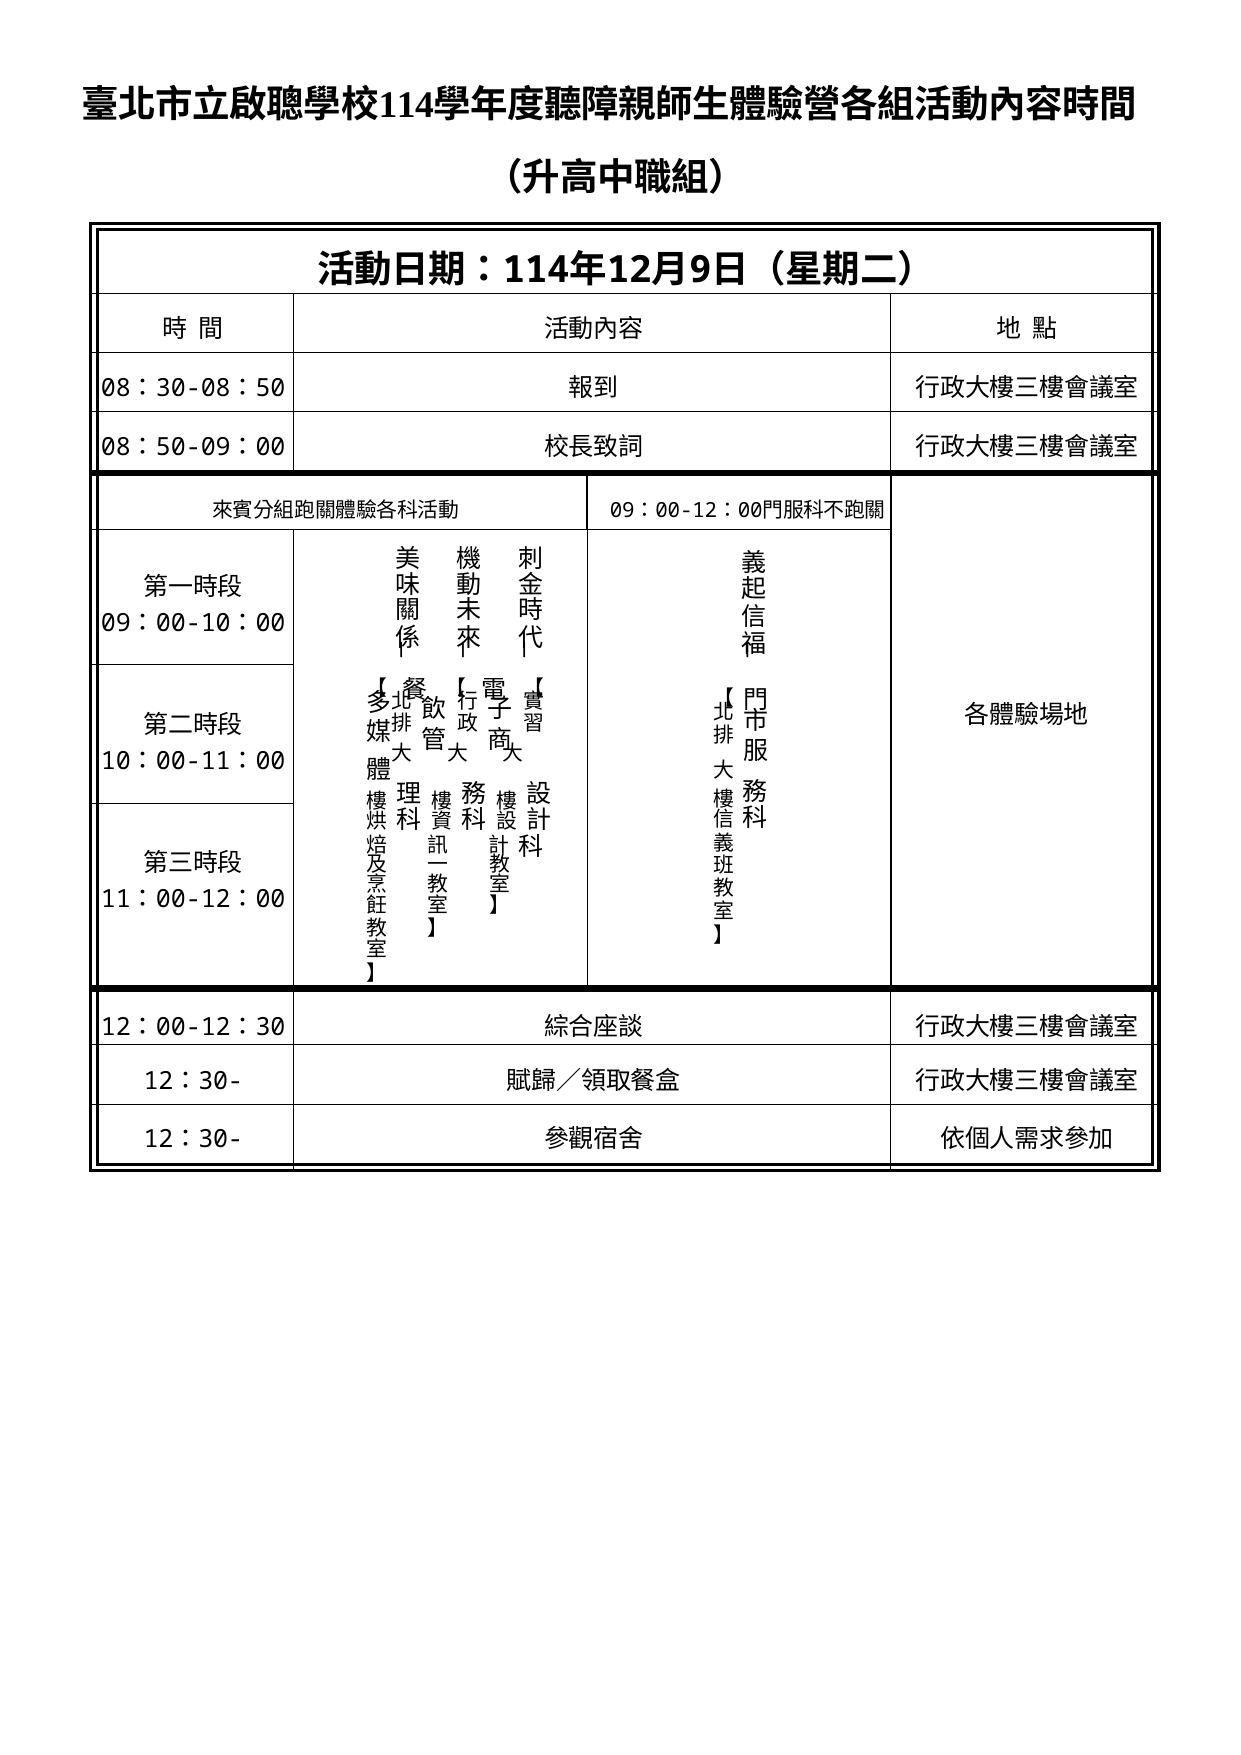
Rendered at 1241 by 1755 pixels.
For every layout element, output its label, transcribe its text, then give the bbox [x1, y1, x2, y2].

table_cell 美 機 刺 味 動 金 關 未 時 係 來 代 【 餐 【 電 【 多北 飲 行 子 實 媒排 管 政 商 習 體大 大 大 樓 理 樓 務 樓 設 烘 科 資 科 設 計 焙 訊 計 科 及 一 教 烹 教 室 飪 室 】 教 】室 】 [294, 530, 587, 985]
table_cell 校長致詞 [294, 412, 890, 470]
table_cell 第二時段 [99, 665, 293, 739]
table_cell 08：50-09：00 [99, 412, 293, 470]
text ─ [449, 642, 478, 669]
table_cell 義起信福 【 門北 市排 服大 樓 務 信 科 義班教室 】 [588, 530, 890, 985]
table_cell 賦歸／領取餐盒 [294, 1045, 890, 1103]
text 臺北市立啟聰學校114學年度聽障親師生體驗營各組活動內容時間 [59, 74, 1159, 128]
table_cell 時 間 [99, 294, 293, 352]
table_cell 09：00-10：00 [99, 601, 293, 664]
table_header 活動日期：114年12月9日（星期二） [94, 225, 1156, 293]
table_cell [892, 877, 1151, 985]
table_cell 12：30- [99, 1105, 293, 1163]
table_cell 報到 [294, 353, 890, 411]
table_cell [892, 739, 1151, 802]
table_cell 12：30- [99, 1045, 293, 1103]
text （升高中職組） [73, 147, 1160, 201]
table_cell 10：00-11：00 [99, 739, 293, 802]
table_cell [892, 601, 1151, 664]
table_cell 09：00-12：00門服科不跑關 [588, 476, 890, 529]
table_cell 依個人需求參加 [891, 1105, 1151, 1163]
table_cell 第三時段 [99, 804, 293, 877]
table_cell 行政大樓三樓會議室 [891, 412, 1151, 470]
table_cell 行政大樓三樓會議室 [891, 992, 1151, 1044]
text ─ [510, 642, 539, 669]
table_cell 綜合座談 [294, 992, 890, 1044]
table_cell [892, 529, 1151, 601]
table_cell 12：00-12：30 [99, 992, 293, 1044]
table_cell [892, 476, 1151, 529]
table_cell 地 點 [891, 294, 1151, 352]
table_cell 行政大樓三樓會議室 [891, 353, 1151, 411]
table_cell [892, 803, 1151, 877]
table_cell 第一時段 [99, 530, 293, 601]
table_cell 各體驗場地 [892, 664, 1151, 739]
table_cell 行政大樓三樓會議室 [891, 1045, 1151, 1103]
table_cell 參觀宿舍 [294, 1105, 890, 1163]
text ─ [733, 642, 763, 669]
table_cell 來賓分組跑關體驗各科活動 [99, 476, 586, 529]
table_cell 活動內容 [294, 294, 890, 352]
text ─ [387, 642, 416, 669]
table_cell 08：30-08：50 [99, 353, 293, 411]
table_cell 11：00-12：00 [99, 877, 293, 985]
